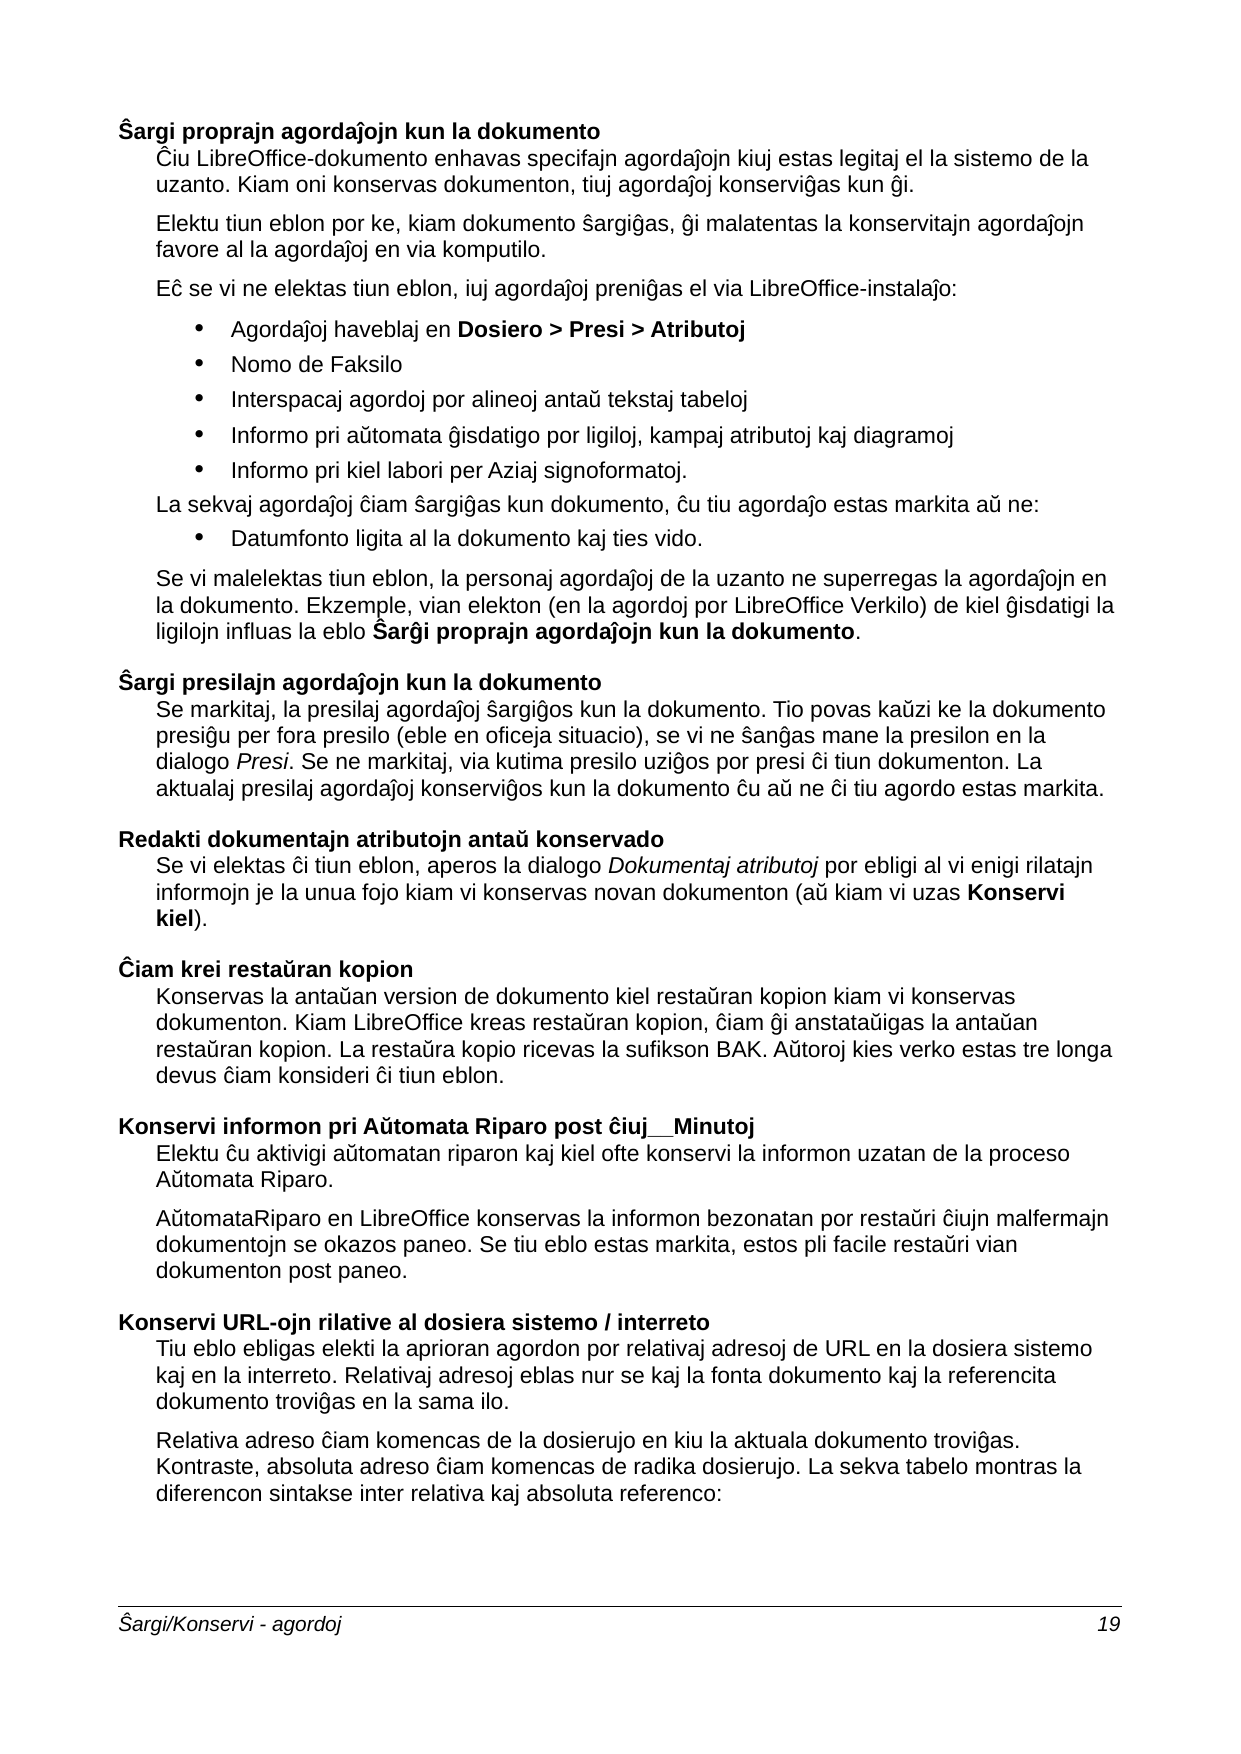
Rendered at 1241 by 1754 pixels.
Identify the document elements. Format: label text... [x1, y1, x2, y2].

text Tiu eblo ebligas elekti la aprioran agordon por relativaj adresoj de URL en la dosiera sistemo kaj en la interreto. Relativaj adresoj eblas nur se kaj la fonta dokumento kaj la referencita dokumento troviĝas en la sama ilo. [156, 1335, 1122, 1414]
text Elektu tiun eblon por ke, kiam dokumento ŝargiĝas, ĝi malatentas la konservitajn agordaĵojn favore al la agordaĵoj en via komputilo. [156, 210, 1122, 262]
text Se markitaj, la presilaj agordaĵoj ŝargiĝos kun la dokumento. Tio povas kaŭzi ke la dokumento presiĝu per fora presilo (eble en oficeja situacio), se vi ne ŝanĝas mane la presilon en la dialogo Presi. Se ne markitaj, via kutima presilo uziĝos por presi ĉi tiun dokumenton. La aktualaj presilaj agordaĵoj konserviĝos kun la dokumento ĉu aŭ ne ĉi tiu agordo estas markita. [156, 696, 1122, 801]
list Datumfonto ligita al la dokumento kaj ties vido. [192, 524, 1122, 553]
list Informo pri kiel labori per Aziaj signoformatoj. [192, 455, 1122, 484]
text Eĉ se vi ne elektas tiun eblon, iuj agordaĵoj preniĝas el via LibreOffice-instalaĵo: [156, 275, 1122, 301]
text Ŝargi presilajn agordaĵojn kun la dokumento [118, 669, 1122, 696]
text Ŝargi proprajn agordaĵojn kun la dokumento [118, 118, 1122, 144]
list Agordaĵoj haveblaj en Dosiero > Presi > Atributoj [192, 314, 1122, 343]
text Konservas la antaŭan version de dokumento kiel restaŭran kopion kiam vi konservas dokumenton. Kiam LibreOffice kreas restaŭran kopion, ĉiam ĝi anstataŭigas la antaŭan restaŭran kopion. La restaŭra kopio ricevas la sufikson BAK. Aŭtoroj kies verko estas tre longa devus ĉiam konsideri ĉi tiun eblon. [156, 983, 1122, 1088]
text Se vi elektas ĉi tiun eblon, aperos la dialogo Dokumentaj atributoj por ebligi al vi enigi rilatajn informojn je la unua fojo kiam vi konservas novan dokumenton (aŭ kiam vi uzas Konservi kiel). [156, 852, 1122, 931]
text Konservi informon pri Aŭtomata Riparo post ĉiuj__Minutoj [118, 1113, 1122, 1139]
text Konservi URL-ojn rilative al dosiera sistemo / interreto [118, 1309, 1122, 1335]
text Se vi malelektas tiun eblon, la personaj agordaĵoj de la uzanto ne superregas la agordaĵojn en la dokumento. Ekzemple, vian elekton (en la agordoj por LibreOffice Verkilo) de kiel ĝisdatigi la ligilojn influas la eblo Ŝarĝi proprajn agordaĵojn kun la dokumento. [156, 565, 1122, 644]
text AŭtomataRiparo en LibreOffice konservas la informon bezonatan por restaŭri ĉiujn malfermajn dokumentojn se okazos paneo. Se tiu eblo estas markita, estos pli facile restaŭri vian dokumenton post paneo. [156, 1205, 1122, 1284]
text Ĉiu LibreOffice-dokumento enhavas specifajn agordaĵojn kiuj estas legitaj el la sistemo de la uzanto. Kiam oni konservas dokumenton, tiuj agordaĵoj konserviĝas kun ĝi. [156, 144, 1122, 197]
text Elektu ĉu aktivigi aŭtomatan riparon kaj kiel ofte konservi la informon uzatan de la proceso Aŭtomata Riparo. [156, 1139, 1122, 1192]
text Relativa adreso ĉiam komencas de la dosierujo en kiu la aktuala dokumento troviĝas. Kontraste, absoluta adreso ĉiam komencas de radika dosierujo. La sekva tabelo montras la diferencon sintakse inter relativa kaj absoluta referenco: [156, 1427, 1122, 1506]
text Redakti dokumentajn atributojn antaŭ konservado [118, 826, 1122, 852]
list La sekvaj agordaĵoj ĉiam ŝargiĝas kun dokumento, ĉu tiu agordaĵo estas markita aŭ ne: [156, 491, 1122, 517]
list Interspacaj agordoj por alineoj antaŭ tekstaj tabeloj [192, 384, 1122, 414]
list Informo pri aŭtomata ĝisdatigo por ligiloj, kampaj atributoj kaj diagramoj [192, 420, 1122, 449]
list Nomo de Faksilo [192, 349, 1122, 378]
text Ĉiam krei restaŭran kopion [118, 956, 1122, 983]
